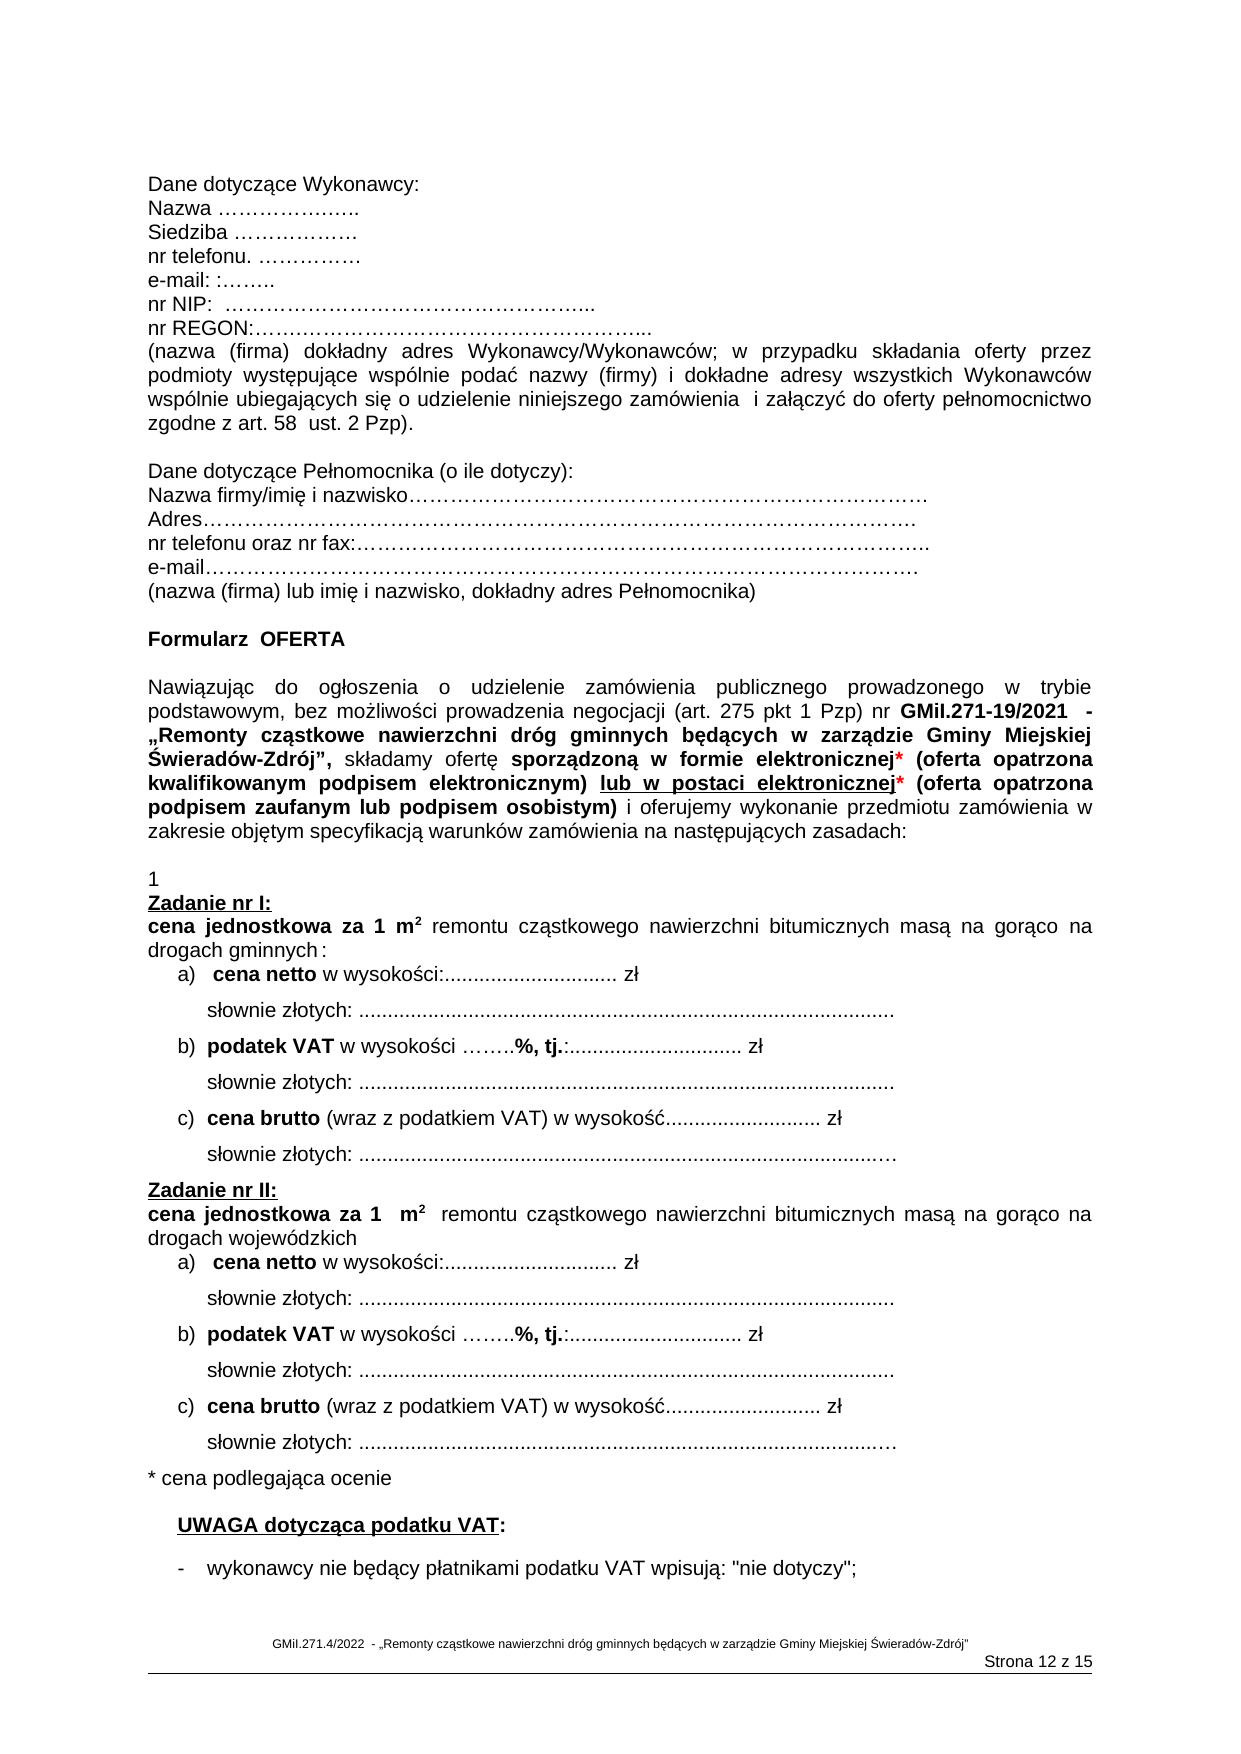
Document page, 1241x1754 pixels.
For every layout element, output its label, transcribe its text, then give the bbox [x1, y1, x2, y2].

text nr telefonu. …………… [148, 243, 1092, 267]
text cena jednostkowa za 1 m2 remontu cząstkowego nawierzchni bitumicznych masą na gorąco na drogach wojewódzkich [148, 1202, 1092, 1250]
text nr telefonu oraz nr fax:……………………………………………………………………….. [148, 531, 1092, 555]
text Nazwa firmy/imię i nazwisko………………………………………………………………… [148, 483, 1092, 507]
text nr NIP: ……………………………………………... [148, 291, 1092, 315]
text (nazwa (firma) dokładny adres Wykonawcy/Wykonawców; w przypadku składania oferty przez podmioty występujące wspólnie podać nazwy (firmy) i dokładne adresy wszystkich Wykonawców wspólnie ubiegających się o udzielenie niniejszego zamówienia i załączyć do oferty pełnomocnictwo zgodne z art. 58 ust. 2 Pzp). [148, 339, 1092, 435]
text Dane dotyczące Wykonawcy: [148, 172, 1092, 196]
text słownie złotych: ............................................................................................. [207, 1286, 1092, 1310]
text * cena podlegająca ocenie [148, 1465, 1092, 1489]
text b) podatek VAT w wysokości ……..%, tj.:.............................. zł [177, 1034, 1092, 1058]
text a) cena netto w wysokości:.............................. zł [177, 1250, 1092, 1274]
text Nazwa …………….….. [148, 196, 1092, 219]
text Dane dotyczące Pełnomocnika (o ile dotyczy): [148, 459, 1092, 483]
text 1 [148, 866, 1092, 890]
text Nawiązując do ogłoszenia o udzielenie zamówienia publicznego prowadzonego w trybie podstawowym, bez możliwości prowadzenia negocjacji (art. 275 pkt 1 Pzp) nr GMiI.271-19/2021 - „Remonty cząstkowe nawierzchni dróg gminnych będących w zarządzie Gminy Miejskiej Świeradów-Zdrój”, składamy ofertę sporządzoną w formie elektronicznej* (oferta opatrzona kwalifikowanym podpisem elektronicznym) lub w postaci elektronicznej* (oferta opatrzona podpisem zaufanym lub podpisem osobistym) i oferujemy wykonanie przedmiotu zamówienia w zakresie objętym specyfikacją warunków zamówienia na następujących zasadach: [148, 675, 1093, 842]
text cena jednostkowa za 1 m2 remontu cząstkowego nawierzchni bitumicznych masą na gorąco na drogach gminnych : [148, 914, 1092, 962]
text Zadanie nr II: [148, 1178, 1092, 1202]
text - wykonawcy nie będący płatnikami podatku VAT wpisują: "nie dotyczy"; [177, 1556, 1092, 1580]
text nr REGON:…….…………………………………………... [148, 315, 1092, 339]
text (nazwa (firma) lub imię i nazwisko, dokładny adres Pełnomocnika) [148, 579, 1092, 603]
text słownie złotych: ..........................................................................................… [207, 1142, 1092, 1166]
text c) cena brutto (wraz z podatkiem VAT) w wysokość........................... zł [177, 1393, 1092, 1417]
text Siedziba ……………… [148, 219, 1092, 243]
text słownie złotych: ............................................................................................. [207, 998, 1092, 1022]
text e-mail: :…….. [148, 267, 1092, 291]
text słownie złotych: ............................................................................................. [207, 1070, 1092, 1094]
text c) cena brutto (wraz z podatkiem VAT) w wysokość........................... zł [177, 1106, 1092, 1130]
text Adres…………………………………………………………………………………………. [148, 507, 1092, 531]
text Formularz OFERTA [148, 627, 1092, 651]
text słownie złotych: ..........................................................................................… [207, 1429, 1092, 1453]
text słownie złotych: ............................................................................................. [207, 1358, 1092, 1382]
text Zadanie nr I: [148, 890, 1092, 914]
text e-mail…………………………………………………………………………………………. [148, 555, 1092, 579]
text UWAGA dotycząca podatku VAT: [177, 1513, 1092, 1537]
text b) podatek VAT w wysokości ……..%, tj.:.............................. zł [177, 1322, 1092, 1346]
text a) cena netto w wysokości:.............................. zł [177, 962, 1092, 986]
